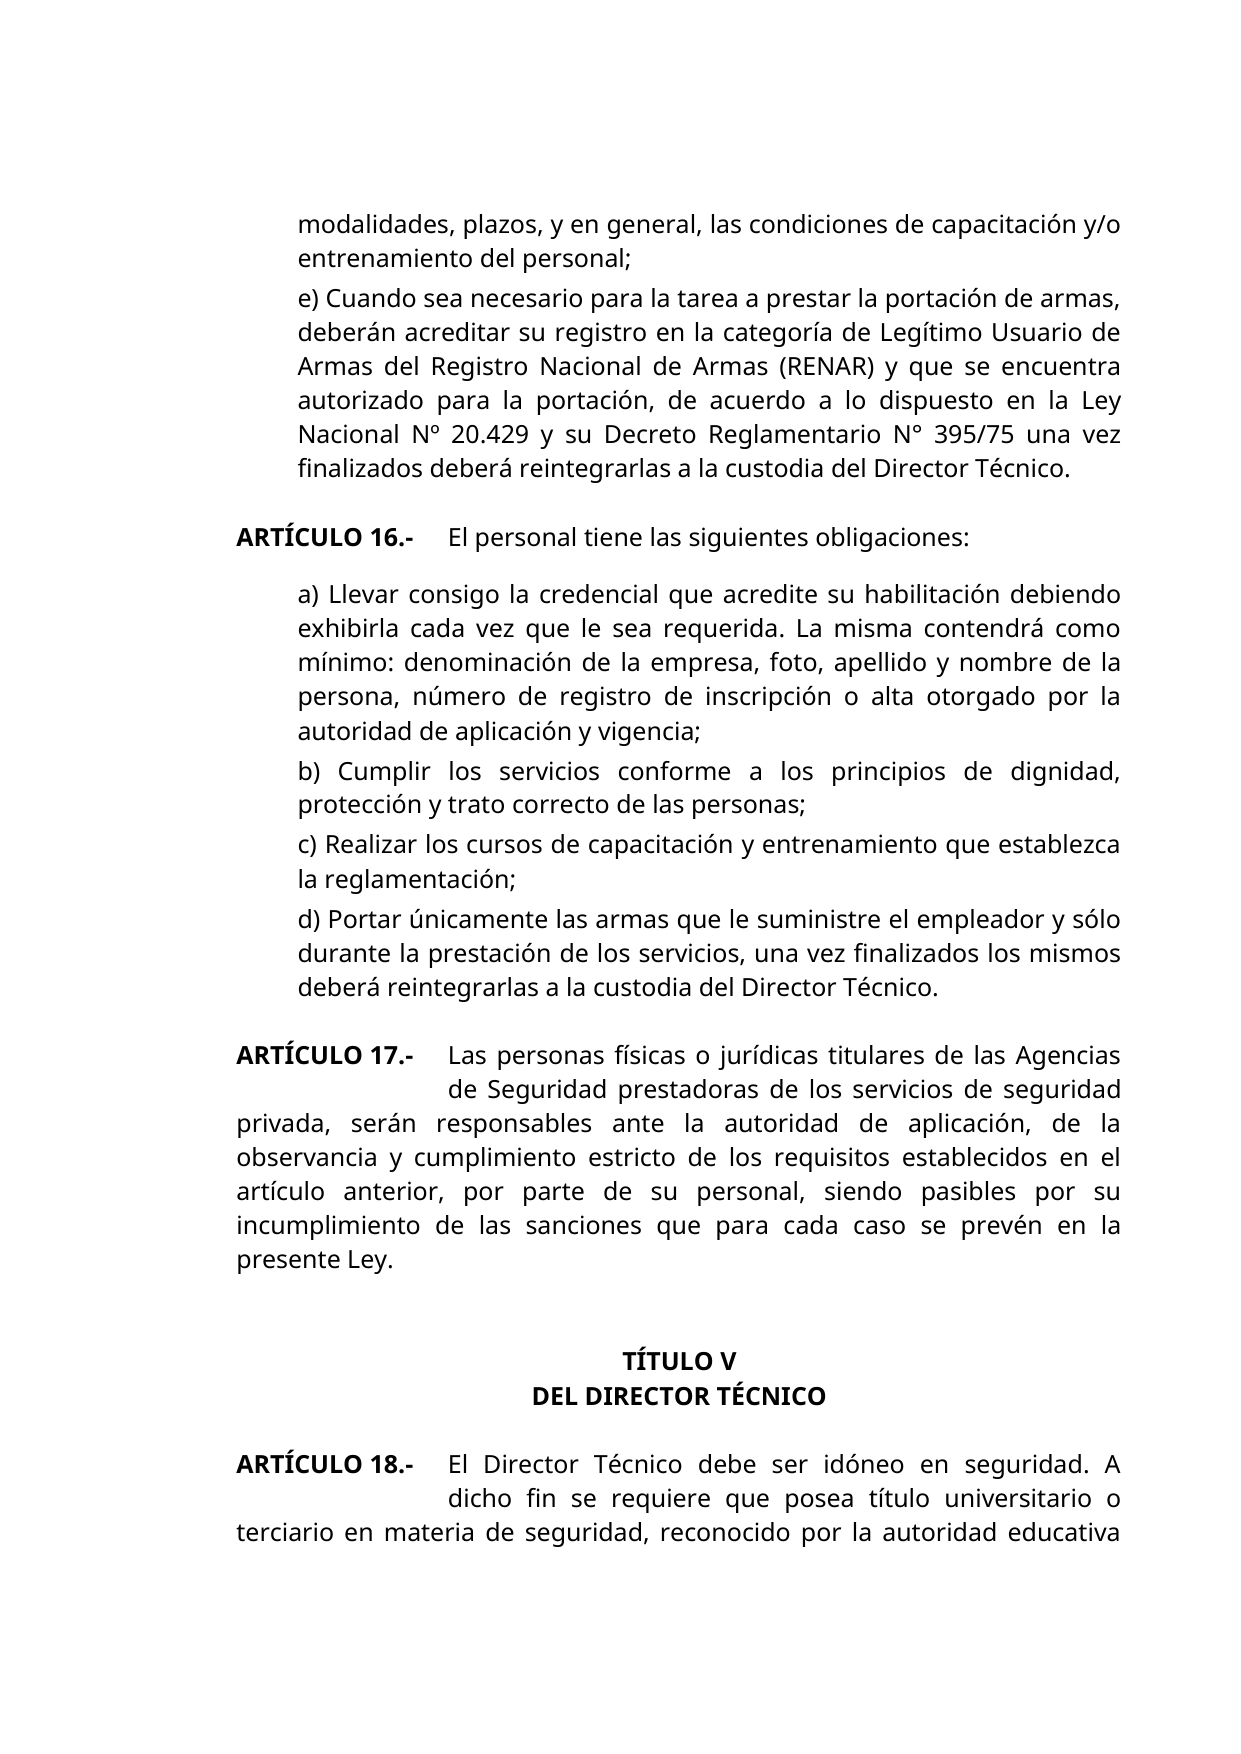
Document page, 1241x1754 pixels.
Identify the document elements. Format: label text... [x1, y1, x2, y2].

text b) Cumplir los servicios conforme a los principios de dignidad, protección y trato correcto de las personas; [297, 753, 1122, 821]
text d) Portar únicamente las armas que le suministre el empleador y sólo durante la prestación de los servicios, una vez finalizados los mismos deberá reintegrarlas a la custodia del Director Técnico. [297, 901, 1122, 1003]
text a) Llevar consigo la credencial que acredite su habilitación debiendo exhibirla cada vez que le sea requerida. La misma contendrá como mínimo: denominación de la empresa, foto, apellido y nombre de la persona, número de registro de inscripción o alta otorgado por la autoridad de aplicación y vigencia; [297, 577, 1122, 747]
table_header ARTÍCULO 16.- [236, 519, 448, 569]
text El Director Técnico debe ser idóneo en seguridad. A dicho fin se requiere que posea título universitario o terciario en materia de seguridad, reconocido por la autoridad educativa [236, 1446, 1122, 1548]
text DEL DIRECTOR TÉCNICO [236, 1378, 1122, 1412]
text modalidades, plazos, y en general, las condiciones de capacitación y/o entrenamiento del personal; [297, 207, 1122, 275]
text TÍTULO V [236, 1344, 1122, 1378]
text Las personas físicas o jurídicas titulares de las Agencias de Seguridad prestadoras de los servicios de seguridad privada, serán responsables ante la autoridad de aplicación, de la observancia y cumplimiento estricto de los requisitos establecidos en el artículo anterior, por parte de su personal, siendo pasibles por su incumplimiento de las sanciones que para cada caso se prevén en la presente Ley. [236, 1037, 1122, 1276]
text c) Realizar los cursos de capacitación y entrenamiento que establezca la reglamentación; [297, 827, 1122, 895]
table_header ARTÍCULO 17.- [236, 1038, 448, 1088]
text e) Cuando sea necesario para la tarea a prestar la portación de armas, deberán acreditar su registro en la categoría de Legítimo Usuario de Armas del Registro Nacional de Armas (RENAR) y que se encuentra autorizado para la portación, de acuerdo a lo dispuesto en la Ley Nacional Nº 20.429 y su Decreto Reglamentario N° 395/75 una vez finalizados deberá reintegrarlas a la custodia del Director Técnico. [297, 281, 1122, 485]
table_header ARTÍCULO 18.- [236, 1446, 448, 1496]
text El personal tiene las siguientes obligaciones: [448, 519, 1122, 553]
